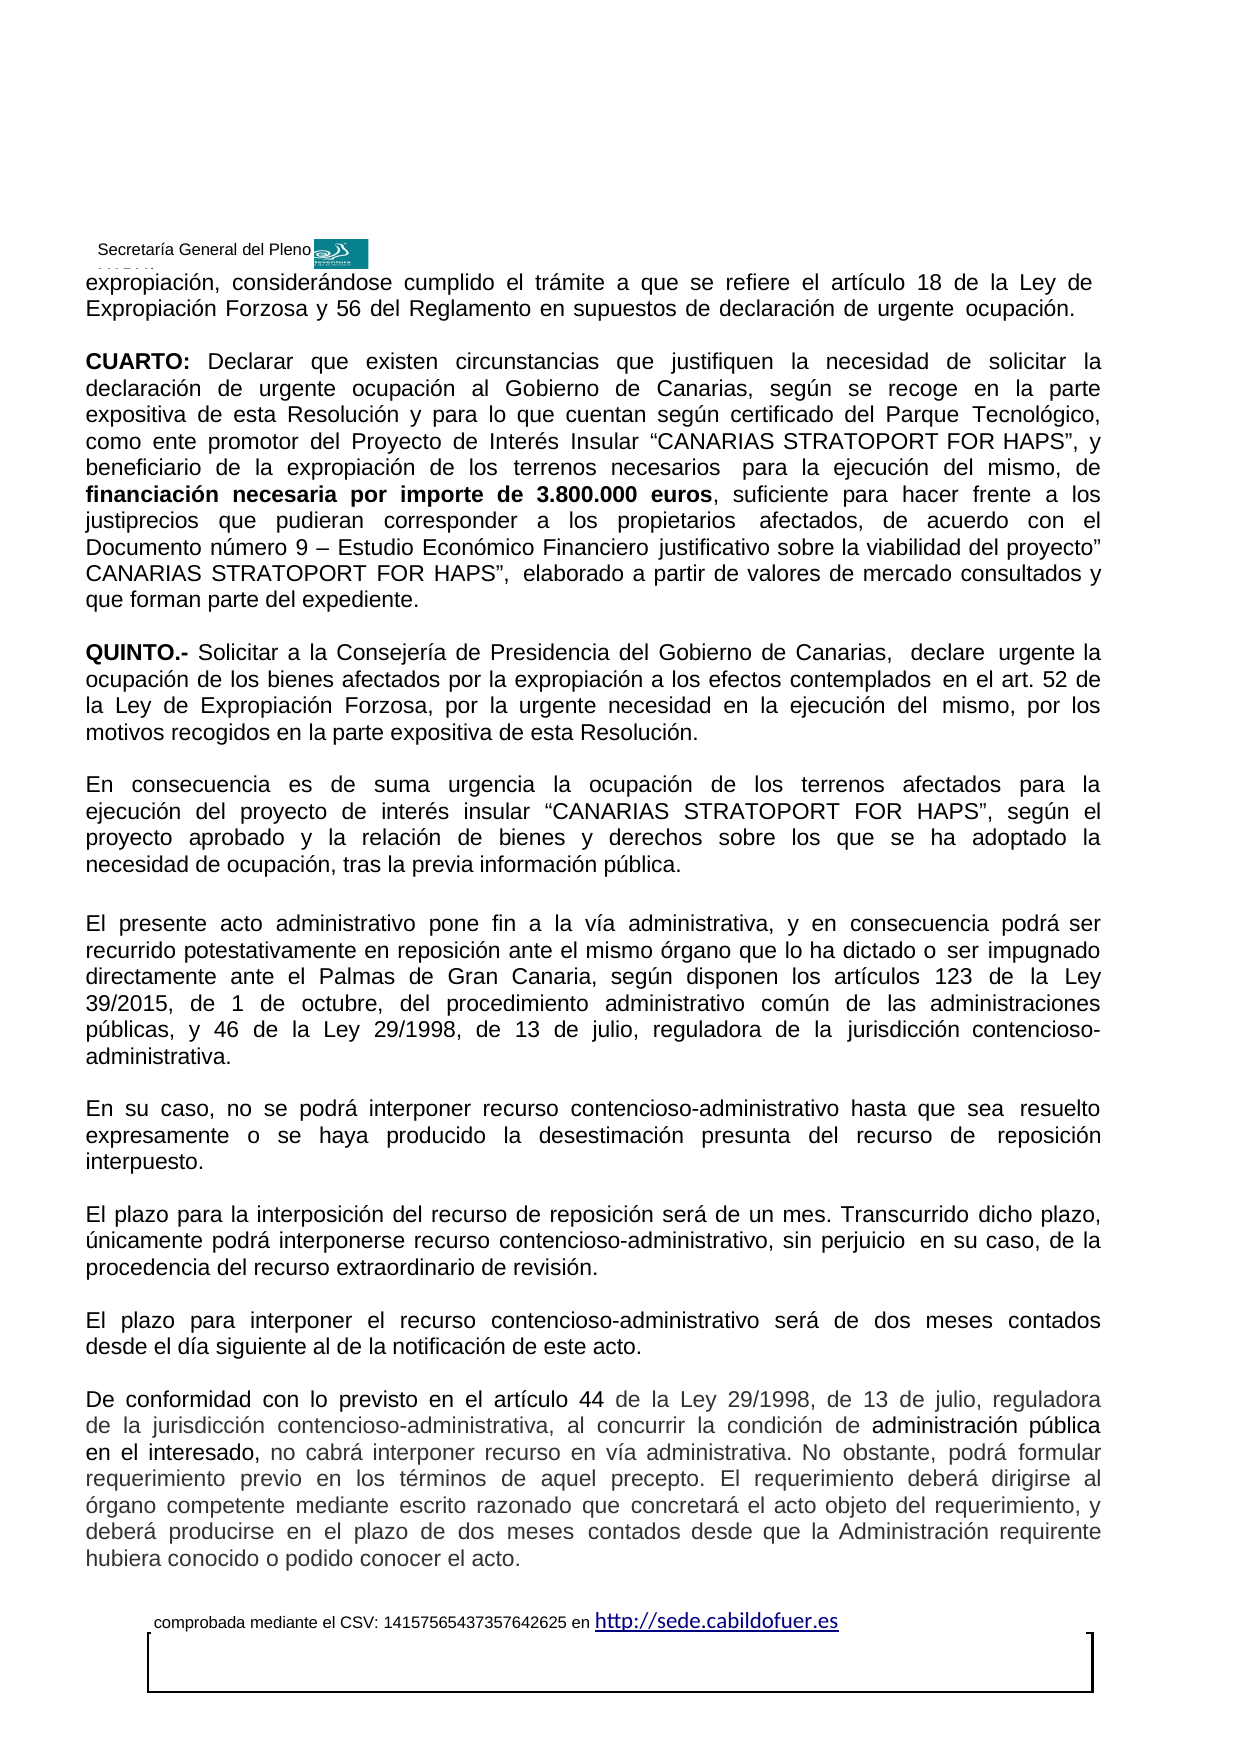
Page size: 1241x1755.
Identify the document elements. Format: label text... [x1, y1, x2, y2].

text De conformidad con lo previsto en el artículo 44 de la Ley 29/1998, de 13 de julio, reguladora de la jurisdicción contencioso-administrativa, al concurrir la condición de administración pública en el interesado, no cabrá interponer recurso en vía administrativa. No obstante, podrá formular requerimiento previo en los términos de aquel precepto. El requerimiento deberá dirigirse al órgano competente mediante escrito razonado que concretará el acto objeto del requerimiento, y deberá producirse en el plazo de dos meses contados desde que la Administración requirente hubiera conocido o podido conocer el acto. [85, 1386, 1101, 1571]
text En consecuencia es de suma urgencia la ocupación de los terrenos afectados para la ejecución del proyecto de interés insular “CANARIAS STRATOPORT FOR HAPS”, según el proyecto aprobado y la relación de bienes y derechos sobre los que se ha adoptado la necesidad de ocupación, tras la previa información pública. [85, 771, 1101, 877]
text El plazo para interponer el recurso contencioso-administrativo será de dos meses contados desde el día siguiente al de la notificación de este acto. [85, 1307, 1101, 1359]
text QUINTO.- Solicitar a la Consejería de Presidencia del Gobierno de Canarias, declare urgente la ocupación de los bienes afectados por la expropiación a los efectos contemplados en el art. 52 de la Ley de Expropiación Forzosa, por la urgente necesidad en la ejecución del mismo, por los motivos recogidos en la parte expositiva de esta Resolución. [85, 639, 1102, 745]
text CUARTO: Declarar que existen circunstancias que justifiquen la necesidad de solicitar la declaración de urgente ocupación al Gobierno de Canarias, según se recoge en la parte expositiva de esta Resolución y para lo que cuentan según certificado del Parque Tecnológico, como ente promotor del Proyecto de Interés Insular “CANARIAS STRATOPORT FOR HAPS”, y beneficiario de la expropiación de los terrenos necesarios para la ejecución del mismo, de financiación necesaria por importe de 3.800.000 euros, suficiente para hacer frente a los justiprecios que pudieran corresponder a los propietarios afectados, de acuerdo con el Documento número 9 – Estudio Económico Financiero justificativo sobre la viabilidad del proyecto” CANARIAS STRATOPORT FOR HAPS”, elaborado a partir de valores de mercado consultados y que forman parte del expediente. [85, 348, 1102, 613]
text TERCERO.- Declarar que el proyecto de interés insular “CANARIAS STRATOPORT FOR HAPS”, ha sido sometido a información pública y audiencia a los interesados, al constar la relación individualizada de los bienes y derechos a ocupar necesariamente en concepto de expropiación, considerándose cumplido el trámite a que se refiere el artículo 18 de la Ley de Expropiación Forzosa y 56 del Reglamento en supuestos de declaración de urgente ocupación. [85, 269, 1093, 322]
text El presente acto administrativo pone fin a la vía administrativa, y en consecuencia podrá ser recurrido potestativamente en reposición ante el mismo órgano que lo ha dictado o ser impugnado directamente ante el Palmas de Gran Canaria, según disponen los artículos 123 de la Ley 39/2015, de 1 de octubre, del procedimiento administrativo común de las administraciones públicas, y 46 de la Ley 29/1998, de 13 de julio, reguladora de la jurisdicción contencioso-administrativa. [85, 910, 1101, 1069]
text El plazo para la interposición del recurso de reposición será de un mes. Transcurrido dicho plazo, únicamente podrá interponerse recurso contencioso-administrativo, sin perjuicio en su caso, de la procedencia del recurso extraordinario de revisión. [85, 1201, 1101, 1280]
picture [314, 239, 369, 269]
text En su caso, no se podrá interponer recurso contencioso-administrativo hasta que sea resuelto expresamente o se haya producido la desestimación presunta del recurso de reposición interpuesto. [85, 1095, 1102, 1175]
